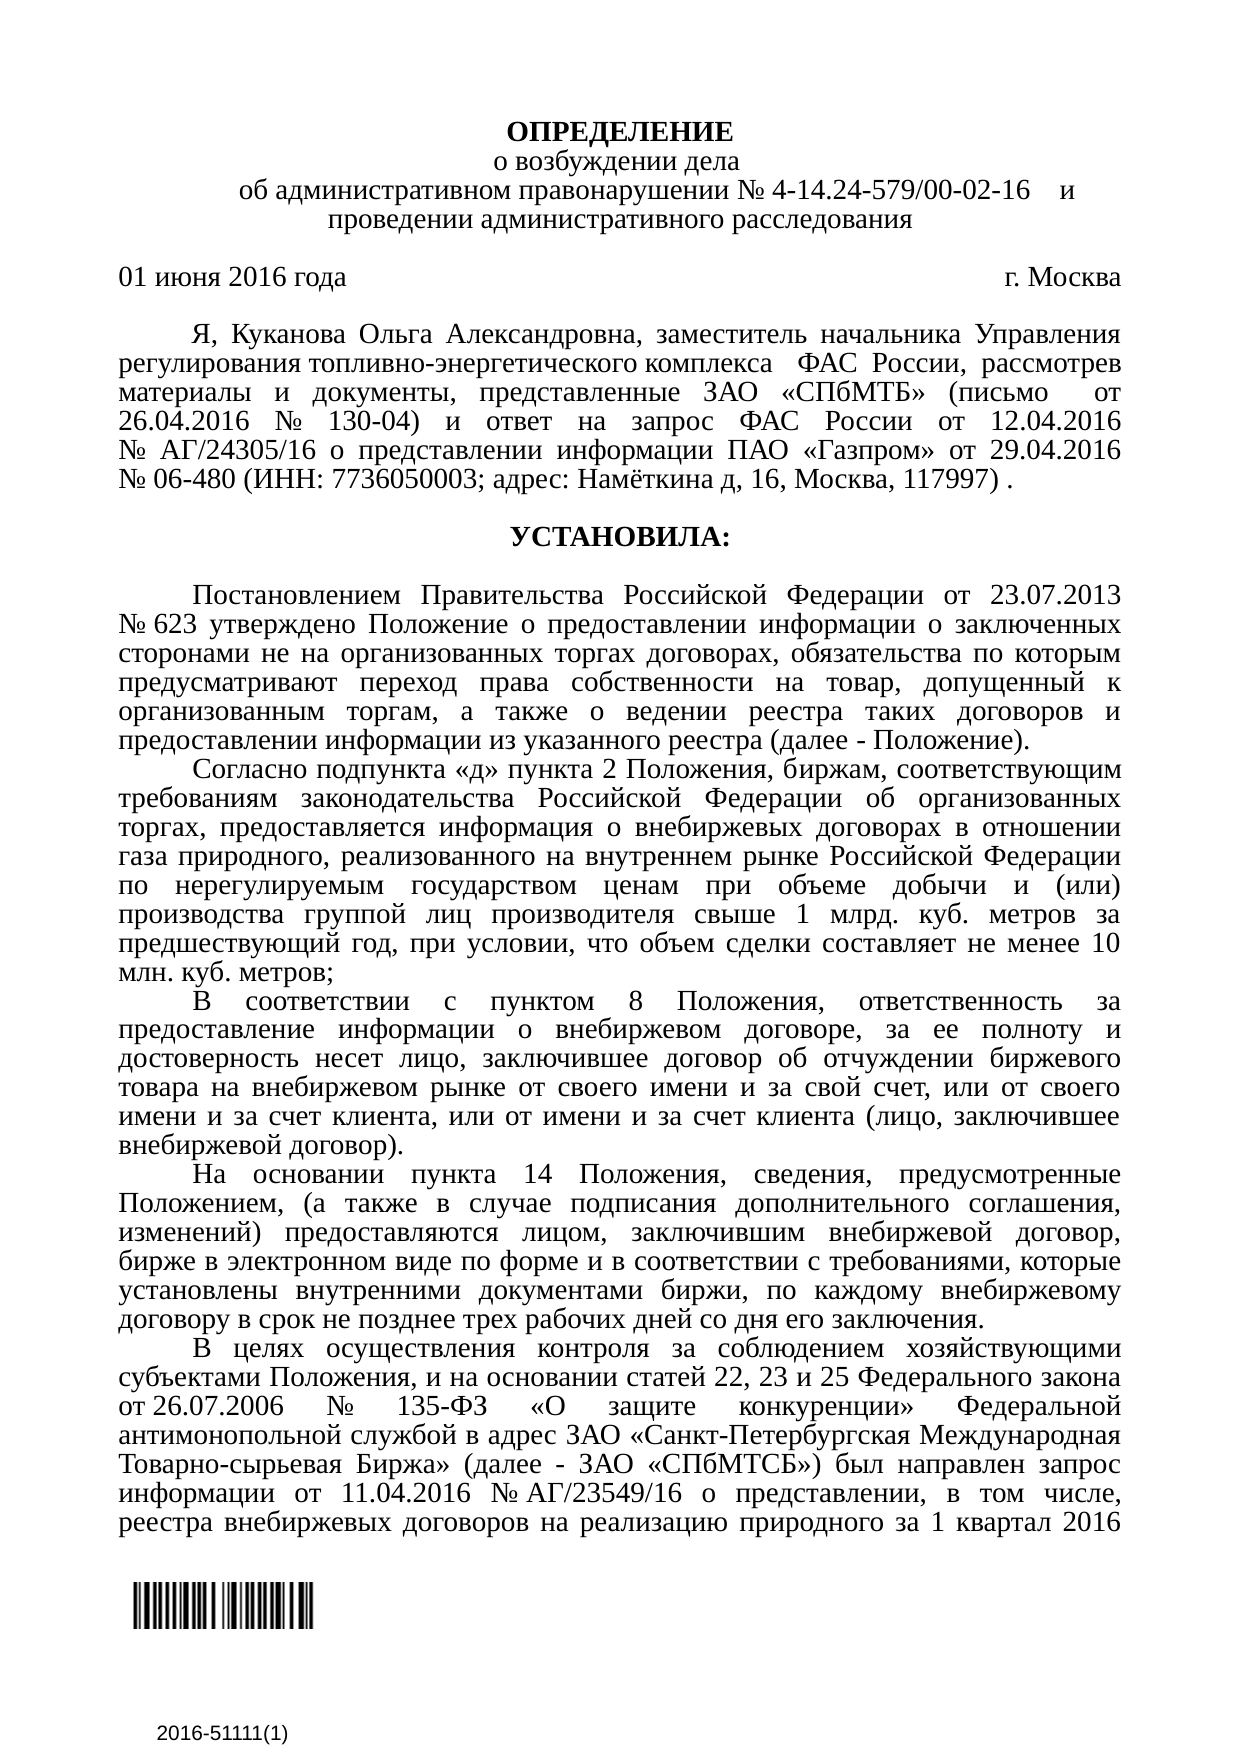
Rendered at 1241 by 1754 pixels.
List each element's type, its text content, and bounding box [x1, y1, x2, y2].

text об административном правонарушении № 4-14.24-579/00-02-16 и проведении административного расследования [118, 176, 1122, 234]
text УСТАНОВИЛА: [118, 523, 1122, 552]
text Согласно подпункта «д» пункта 2 Положения, биржам, соответствующим требованиям законодательства Российской Федерации об организованных торгах, предоставляется информация о внебиржевых договорах в отношении газа природного, реализованного на внутреннем рынке Российской Федерации по нерегулируемым государством ценам при объеме добычи и (или) производства группой лиц производителя свыше 1 млрд. куб. метров за предшествующий год, при условии, что объем сделки составляет не менее 10 млн. куб. метров; [118, 755, 1122, 987]
text ОПРЕДЕЛЕНИЕ [118, 118, 1122, 147]
text о возбуждении дела [118, 147, 1122, 176]
text В целях осуществления контроля за соблюдением хозяйствующими субъектами Положения, и на основании статей 22, 23 и 25 Федерального закона от 26.07.2006 № 135-ФЗ «О защите конкуренции» Федеральной антимонопольной службой в адрес ЗАО «Санкт-Петербургская Международная Товарно-сырьевая Биржа» (далее - ЗАО «СПбМТСБ») был направлен запрос информации от 11.04.2016 № АГ/23549/16 о представлении, в том числе, реестра внебиржевых договоров на реализацию природного за 1 квартал 2016 [118, 1334, 1122, 1537]
text 01 июня 2016 года г. Москва [118, 263, 1122, 292]
list В соответствии с пунктом 8 Положения, ответственность за предоставление информации о внебиржевом договоре, за ее полноту и достоверность несет лицо, заключившее договор об отчуждении биржевого товара на внебиржевом рынке от своего имени и за свой счет, или от своего имени и за счет клиента, или от имени и за счет клиента (лицо, заключившее внебиржевой договор). [118, 987, 1122, 1161]
picture [118, 1582, 331, 1629]
text Постановлением Правительства Российской Федерации от 23.07.2013 № 623 утверждено Положение о предоставлении информации о заключенных сторонами не на организованных торгах договорах, обязательства по которым предусматривают переход права собственности на товар, допущенный к организованным торгам, а также о ведении реестра таких договоров и предоставлении информации из указанного реестра (далее - Положение). [118, 581, 1122, 755]
text Я, Куканова Ольга Александровна, заместитель начальника Управления регулирования топливно-энергетического комплекса ФАС России, рассмотрев материалы и документы, представленные ЗАО «СПбМТБ» (письмо от 26.04.2016 № 130-04) и ответ на запрос ФАС России от 12.04.2016 № АГ/24305/16 о представлении информации ПАО «Газпром» от 29.04.2016 № 06-480 (ИНН: 7736050003; адрес: Намёткина д, 16, Москва, 117997) . [118, 321, 1122, 494]
list На основании пункта 14 Положения, сведения, предусмотренные Положением, (а также в случае подписания дополнительного соглашения, изменений) предоставляются лицом, заключившим внебиржевой договор, бирже в электронном виде по форме и в соответствии с требованиями, которые установлены внутренними документами биржи, по каждому внебиржевому договору в срок не позднее трех рабочих дней со дня его заключения. [118, 1161, 1122, 1334]
